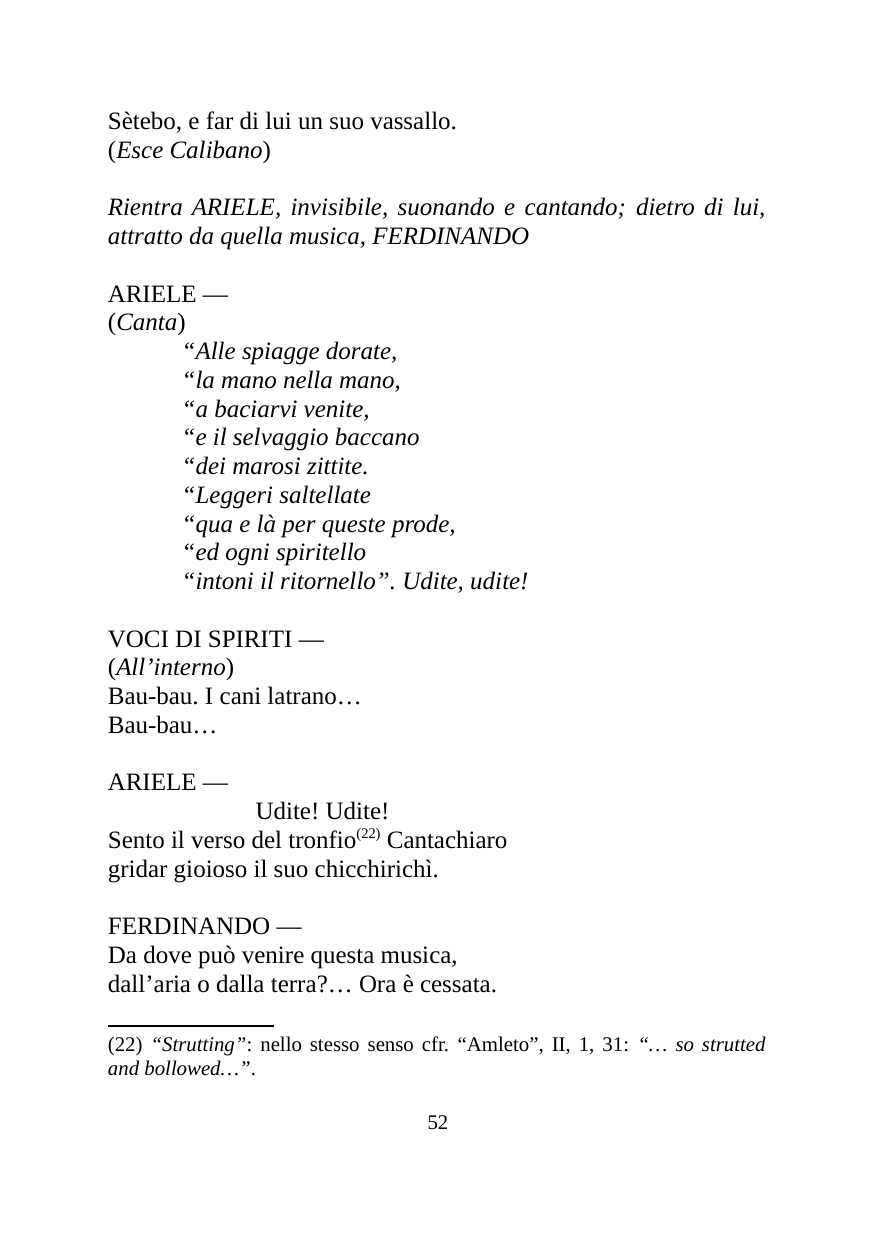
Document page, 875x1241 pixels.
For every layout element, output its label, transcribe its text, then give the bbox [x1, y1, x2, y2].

text gridar gioioso il suo chicchirichì. [108, 854, 768, 882]
text Da dove può venire questa musica, [108, 940, 768, 969]
text “ed ogni spiritello [108, 537, 768, 566]
text (Canta) [108, 307, 768, 336]
text ARIELE — [108, 279, 768, 307]
text ARIELE — [108, 767, 768, 796]
text Udite! Udite! [108, 796, 768, 825]
text “la mano nella mano, [108, 365, 768, 394]
text “dei marosi zittite. [108, 451, 768, 480]
text “a baciarvi venite, [108, 394, 768, 422]
text “intoni il ritornello”. Udite, udite! [108, 566, 768, 595]
text “Strutting”: nello stesso senso cfr. “Amleto”, II, 1, 31: “… so strutted and bollowed…”. [108, 1032, 768, 1080]
text FERDINANDO — [108, 911, 768, 940]
text Sento il verso del tronfio Cantachiaro [108, 825, 768, 854]
text (Esce Calibano) [108, 135, 768, 164]
text Sètebo, e far di lui un suo vassallo. [108, 106, 768, 135]
text VOCI DI SPIRITI — [108, 624, 768, 652]
text “qua e là per queste prode, [108, 509, 768, 537]
text “e il selvaggio baccano [108, 422, 768, 451]
text “Alle spiagge dorate, [108, 336, 768, 365]
text “Leggeri saltellate [108, 480, 768, 509]
text Rientra ARIELE, invisibile, suonando e cantando; dietro di lui, attratto da quella musica, FERDINANDO [108, 192, 768, 250]
text Bau-bau… [108, 710, 768, 739]
text dall’aria o dalla terra?… Ora è cessata. [108, 969, 768, 997]
text (All’interno) [108, 652, 768, 681]
text Bau-bau. I cani latrano… [108, 681, 768, 710]
